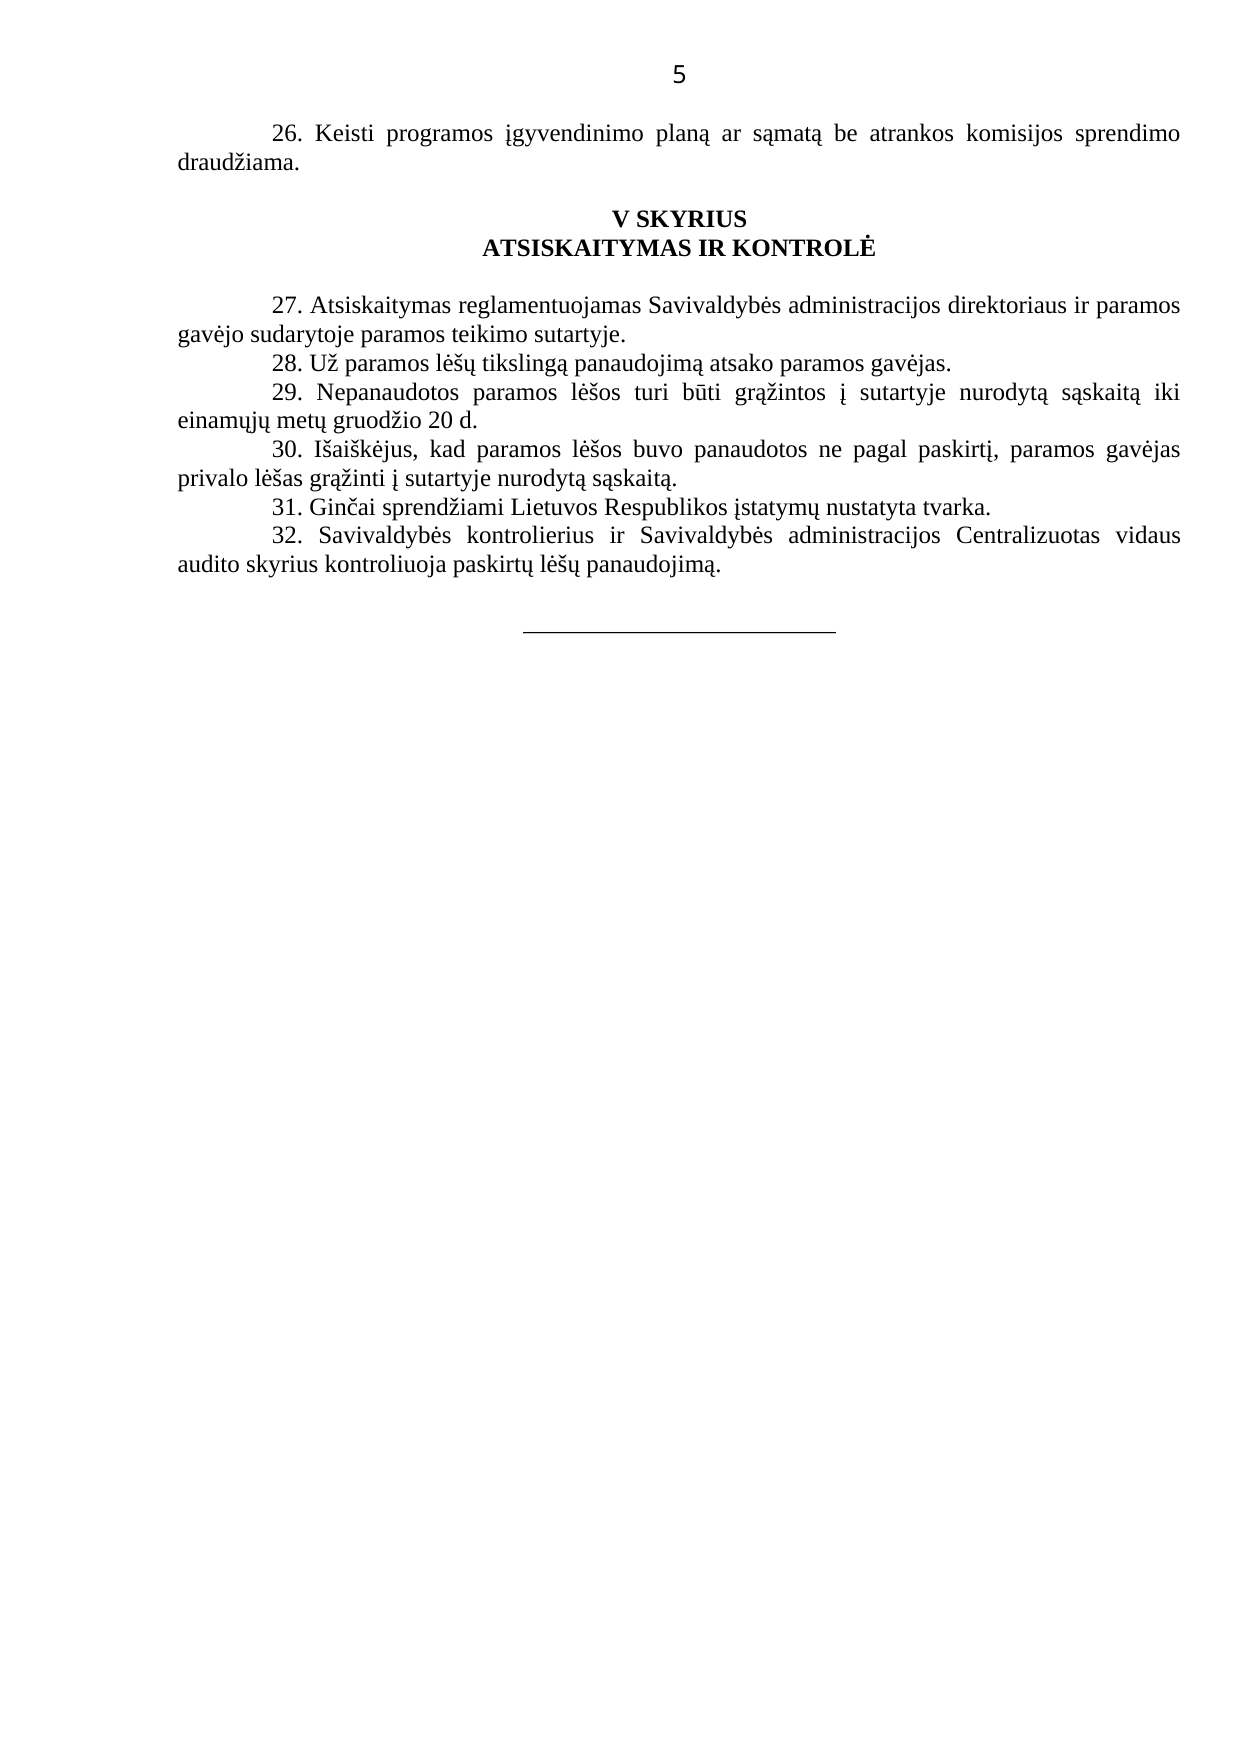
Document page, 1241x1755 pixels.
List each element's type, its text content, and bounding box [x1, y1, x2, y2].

text 32. Savivaldybės kontrolierius ir Savivaldybės administracijos Centralizuotas vidaus audito skyrius kontroliuoja paskirtų lėšų panaudojimą. [177, 521, 1181, 578]
text 28. Už paramos lėšų tikslingą panaudojimą atsako paramos gavėjas. [177, 348, 1181, 377]
text 27. Atsiskaitymas reglamentuojamas Savivaldybės administracijos direktoriaus ir paramos gavėjo sudarytoje paramos teikimo sutartyje. [177, 291, 1181, 348]
text V SKYRIUS [177, 204, 1181, 233]
text _________________________ [177, 607, 1181, 636]
text 31. Ginčai sprendžiami Lietuvos Respublikos įstatymų nustatyta tvarka. [177, 492, 1181, 521]
text 26. Keisti programos įgyvendinimo planą ar sąmatą be atrankos komisijos sprendimo draudžiama. [177, 118, 1181, 176]
text 30. Išaiškėjus, kad paramos lėšos buvo panaudotos ne pagal paskirtį, paramos gavėjas privalo lėšas grąžinti į sutartyje nurodytą sąskaitą. [177, 434, 1181, 492]
text 29. Nepanaudotos paramos lėšos turi būti grąžintos į sutartyje nurodytą sąskaitą iki einamųjų metų gruodžio 20 d. [177, 377, 1181, 434]
text ATSISKAITYMAS IR KONTROLĖ [177, 233, 1181, 262]
